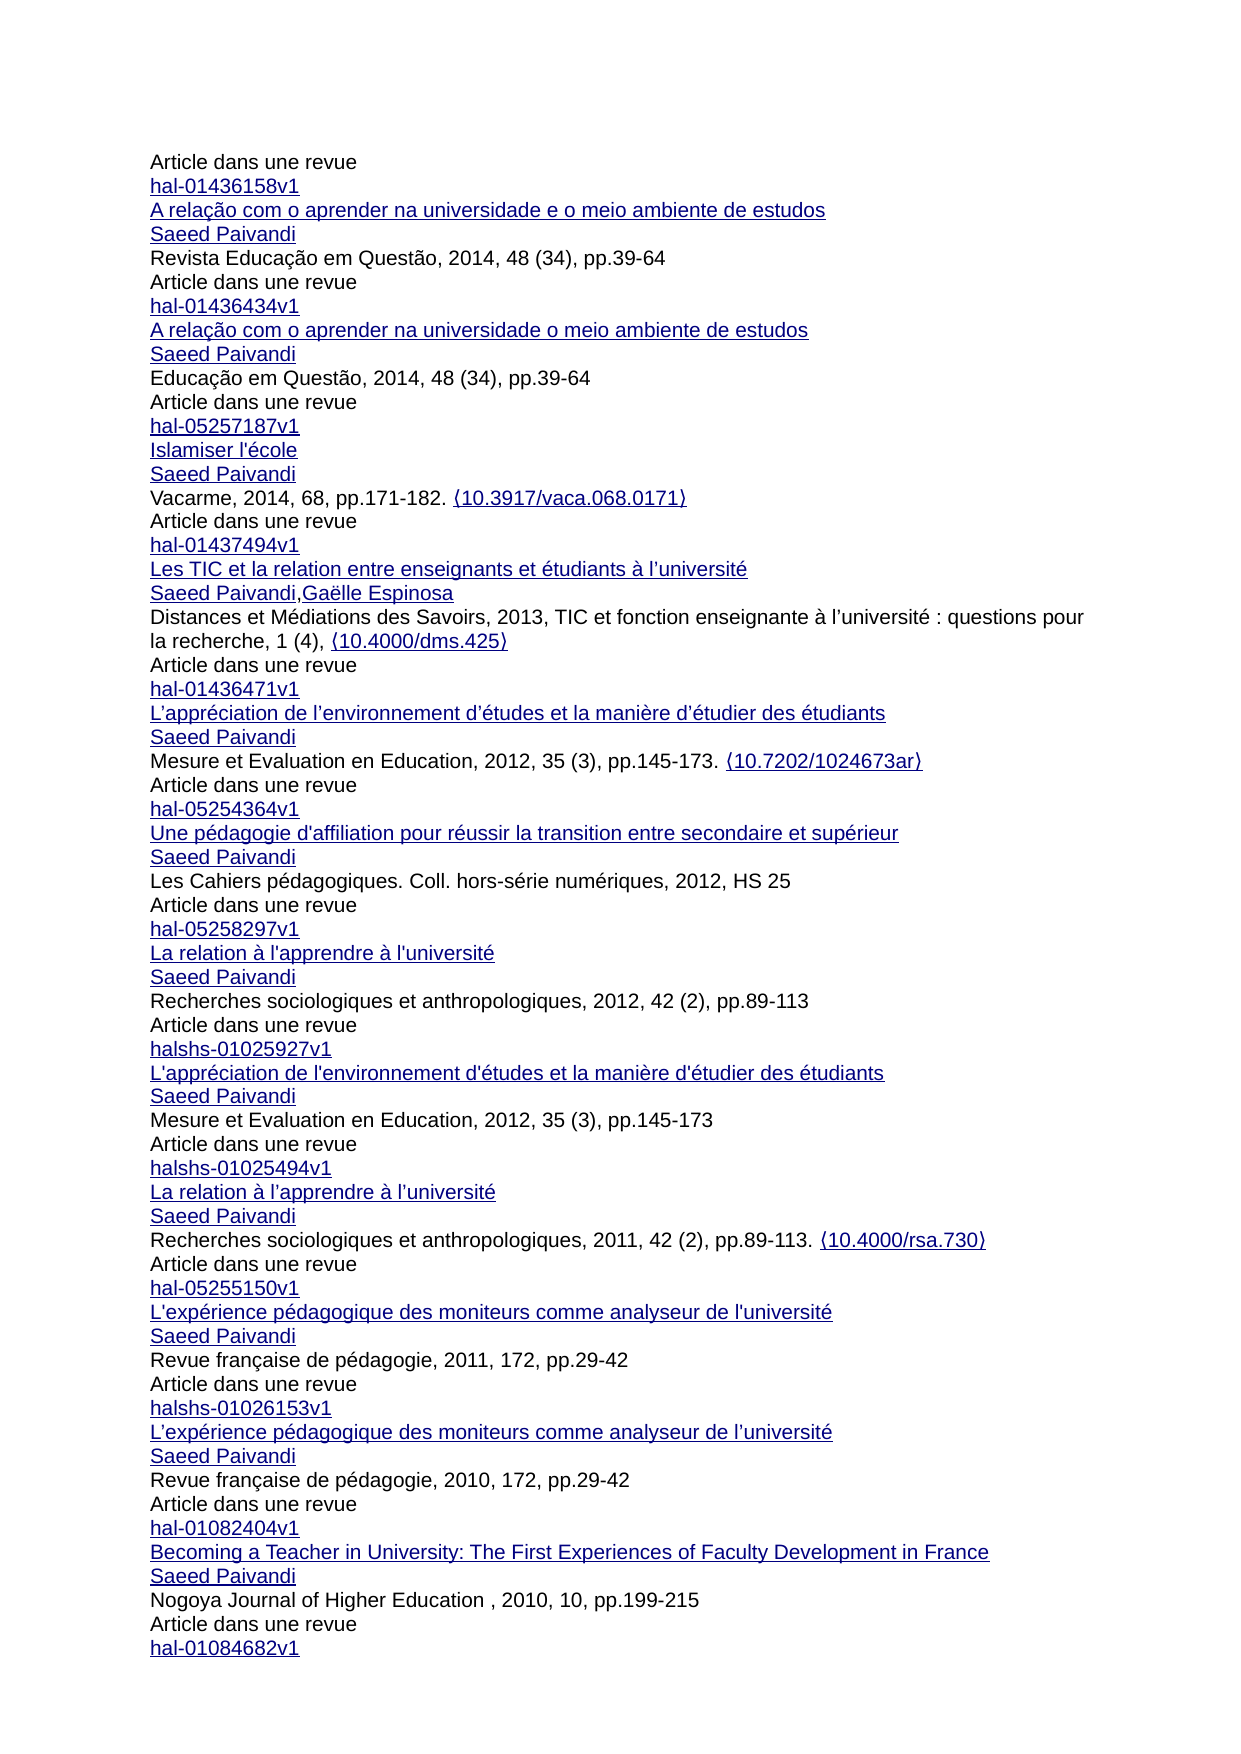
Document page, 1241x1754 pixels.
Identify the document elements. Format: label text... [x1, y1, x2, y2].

table_cell Une pédagogie d'affiliation pour réussir la transition entre secondaire et supérieur Saeed Paivandi Les Cahiers pédagogiques. Coll. hors-série numériques, 2012, HS 25 Article dans une revue hal-05258297v1 [150, 821, 1090, 941]
table_cell Les TIC et la relation entre enseignants et étudiants à l’université Saeed Paivandi,Gaëlle Espinosa Distances et Médiations des Savoirs, 2013, TIC et fonction enseignante à l’université : questions pour la recherche, 1 (4), ⟨10.4000/dms.425⟩ Article dans une revue hal-01436471v1 [150, 557, 1090, 701]
table_cell L’expérience pédagogique des moniteurs comme analyseur de l’université Saeed Paivandi Revue française de pédagogie, 2010, 172, pp.29-42 Article dans une revue hal-01082404v1 [150, 1420, 1090, 1539]
table_cell L'expérience pédagogique des moniteurs comme analyseur de l'université Saeed Paivandi Revue française de pédagogie, 2011, 172, pp.29-42 Article dans une revue halshs-01026153v1 [150, 1300, 1090, 1420]
table_cell Islamiser l'école Saeed Paivandi Vacarme, 2014, 68, pp.171-182. ⟨10.3917/vaca.068.0171⟩ Article dans une revue hal-01437494v1 [150, 438, 1090, 557]
table_cell La relation à l'apprendre à l'université Saeed Paivandi Recherches sociologiques et anthropologiques, 2012, 42 (2), pp.89-113 Article dans une revue halshs-01025927v1 [150, 941, 1090, 1060]
table_cell A relação com o aprender na universidade o meio ambiente de estudos Saeed Paivandi Educação em Questão, 2014, 48 (34), pp.39-64 Article dans une revue hal-05257187v1 [150, 318, 1090, 437]
table_cell La relation à l’apprendre à l’université Saeed Paivandi Recherches sociologiques et anthropologiques, 2011, 42 (2), pp.89-113. ⟨10.4000/rsa.730⟩ Article dans une revue hal-05255150v1 [150, 1180, 1090, 1300]
table_cell Becoming a Teacher in University: The First Experiences of Faculty Development in France Saeed Paivandi Nogoya Journal of Higher Education , 2010, 10, pp.199-215 Article dans une revue hal-01084682v1 [150, 1540, 1090, 1659]
table_cell A relação com o aprender na universidade e o meio ambiente de estudos Saeed Paivandi Revista Educação em Questão, 2014, 48 (34), pp.39-64 Article dans une revue hal-01436434v1 [150, 198, 1090, 318]
table_cell L'appréciation de l'environnement d'études et la manière d'étudier des étudiants Saeed Paivandi Mesure et Evaluation en Education, 2012, 35 (3), pp.145-173 Article dans une revue halshs-01025494v1 [150, 1060, 1090, 1180]
table_cell L’appréciation de l’environnement d’études et la manière d’étudier des étudiants Saeed Paivandi Mesure et Evaluation en Education, 2012, 35 (3), pp.145-173. ⟨10.7202/1024673ar⟩ Article dans une revue hal-05254364v1 [150, 701, 1090, 821]
table_cell Article dans une revue hal-01436158v1 [150, 150, 1090, 198]
